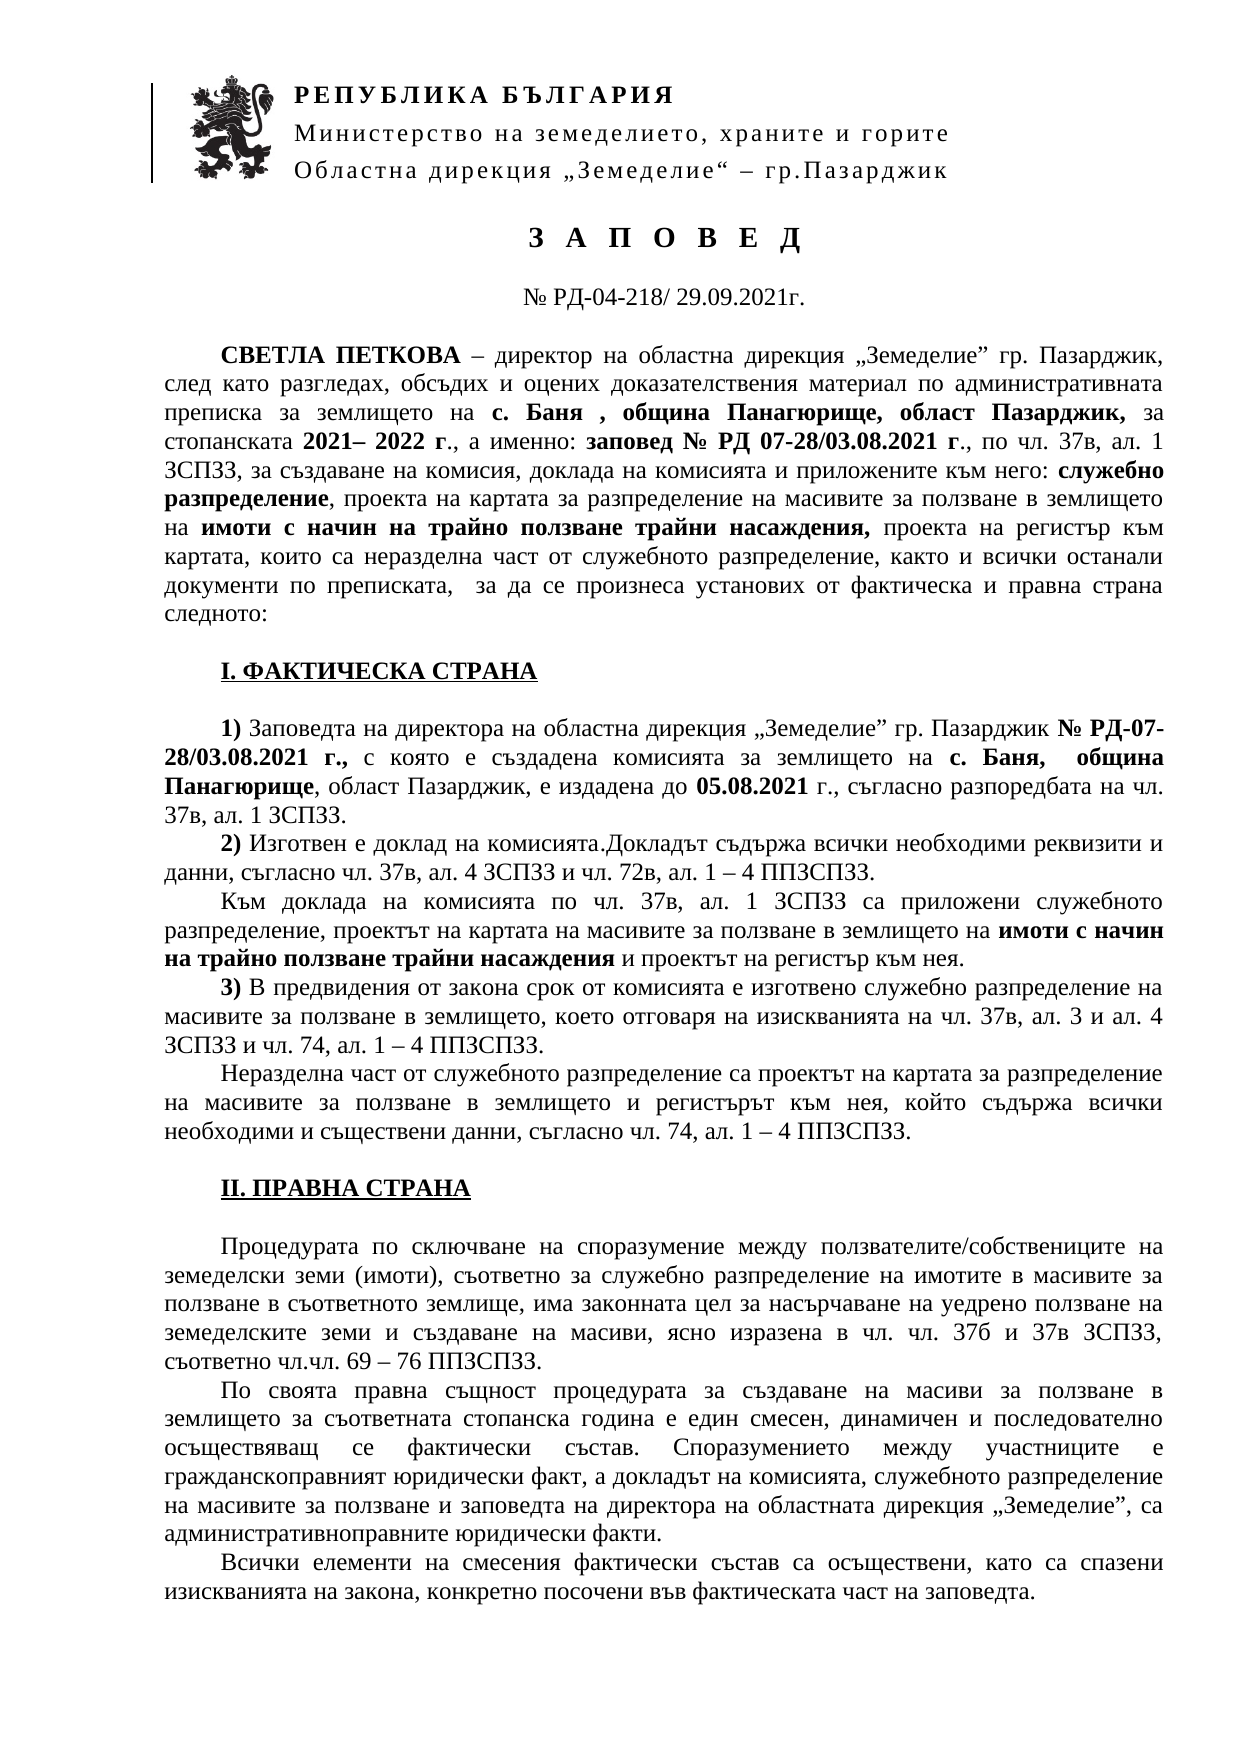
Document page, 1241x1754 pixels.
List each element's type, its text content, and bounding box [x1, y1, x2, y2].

text 3) В предвидения от закона срок от комисията е изготвено служебно разпределение на масивите за ползване в землището, което отговаря на изискванията на чл. 37в, ал. 3 и ал. 4 ЗСПЗЗ и чл. 74, ал. 1 – 4 ППЗСПЗЗ. [164, 972, 1164, 1058]
text По своята правна същност процедурата за създаване на масиви за ползване в землището за съответната стопанска година е един смесен, динамичен и последователно осъществяващ се фактически състав. Споразумението между участниците е гражданскоправният юридически факт, а докладът на комисията, служебното разпределение на масивите за ползване и заповедта на директора на областната дирекция „Земеделие”, са административноправните юридически факти. [164, 1375, 1164, 1547]
text Неразделна част от служебното разпределение са проектът на картата за разпределение на масивите за ползване в землището и регистърът към нея, който съдържа всички необходими и съществени данни, съгласно чл. 74, ал. 1 – 4 ППЗСПЗЗ. [164, 1058, 1164, 1145]
text 2) Изготвен е доклад на комисията.Докладът съдържа всички необходими реквизити и данни, съгласно чл. 37в, ал. 4 ЗСПЗЗ и чл. 72в, ал. 1 – 4 ППЗСПЗЗ. [164, 828, 1164, 886]
text СВЕТЛА ПЕТКОВА – директор на областна дирекция „Земеделие” гр. Пазарджик, след като разгледах, обсъдих и оцених доказателствения материал по административната преписка за землището на с. Баня , община Панагюрище, област Пазарджик, за стопанската 2021– 2022 г., а именно: заповед № РД 07-28/03.08.2021 г., по чл. 37в, ал. 1 ЗСПЗЗ, за създаване на комисия, доклада на комисията и приложените към него: служебно разпределение, проекта на картата за разпределение на масивите за ползване в землището на имоти с начин на трайно ползване трайни насаждения, проекта на регистър към картата, които са неразделна част от служебното разпределение, както и всички останали документи по преписката, за да се произнеса установих от фактическа и правна страна следното: [164, 340, 1164, 627]
text Областна дирекция „Земеделие“ – гр.Пазарджик [294, 149, 1164, 186]
text 1) Заповедта на директора на областна дирекция „Земеделие” гр. Пазарджик № РД-07-28/03.08.2021 г., с която е създадена комисията за землището на с. Баня, община Панагюрище, област Пазарджик, е издадена до 05.08.2021 г., съгласно разпоредбата на чл. 37в, ал. 1 ЗСПЗЗ. [164, 713, 1164, 828]
text РЕПУБЛИКА БЪЛГАРИЯ [294, 74, 1164, 111]
text З А П О В Е Д [164, 220, 1164, 253]
text Министерство на земеделието, храните и горите [294, 111, 1164, 149]
text ІІ. ПРАВНА СТРАНА [164, 1173, 1164, 1202]
text Към доклада на комисията по чл. 37в, ал. 1 ЗСПЗЗ са приложени служебното разпределение, проектът на картата на масивите за ползване в землището на имоти с начин на трайно ползване трайни насаждения и проектът на регистър към нея. [164, 886, 1164, 972]
text Всички елементи на смесения фактически състав са осъществени, като са спазени изискванията на закона, конкретно посочени във фактическата част на заповедта. [164, 1547, 1164, 1605]
text Процедурата по сключване на споразумение между ползвателите/собствениците на земеделски земи (имоти), съответно за служебно разпределение на имотите в масивите за ползване в съответното землище, има законната цел за насърчаване на уедрено ползване на земеделските земи и създаване на масиви, ясно изразена в чл. чл. 37б и 37в ЗСПЗЗ, съответно чл.чл. 69 – 76 ППЗСПЗЗ. [164, 1231, 1164, 1375]
text І. ФАКТИЧЕСКА СТРАНА [164, 656, 1164, 685]
text № РД-04-218/ 29.09.2021г. [164, 282, 1164, 311]
